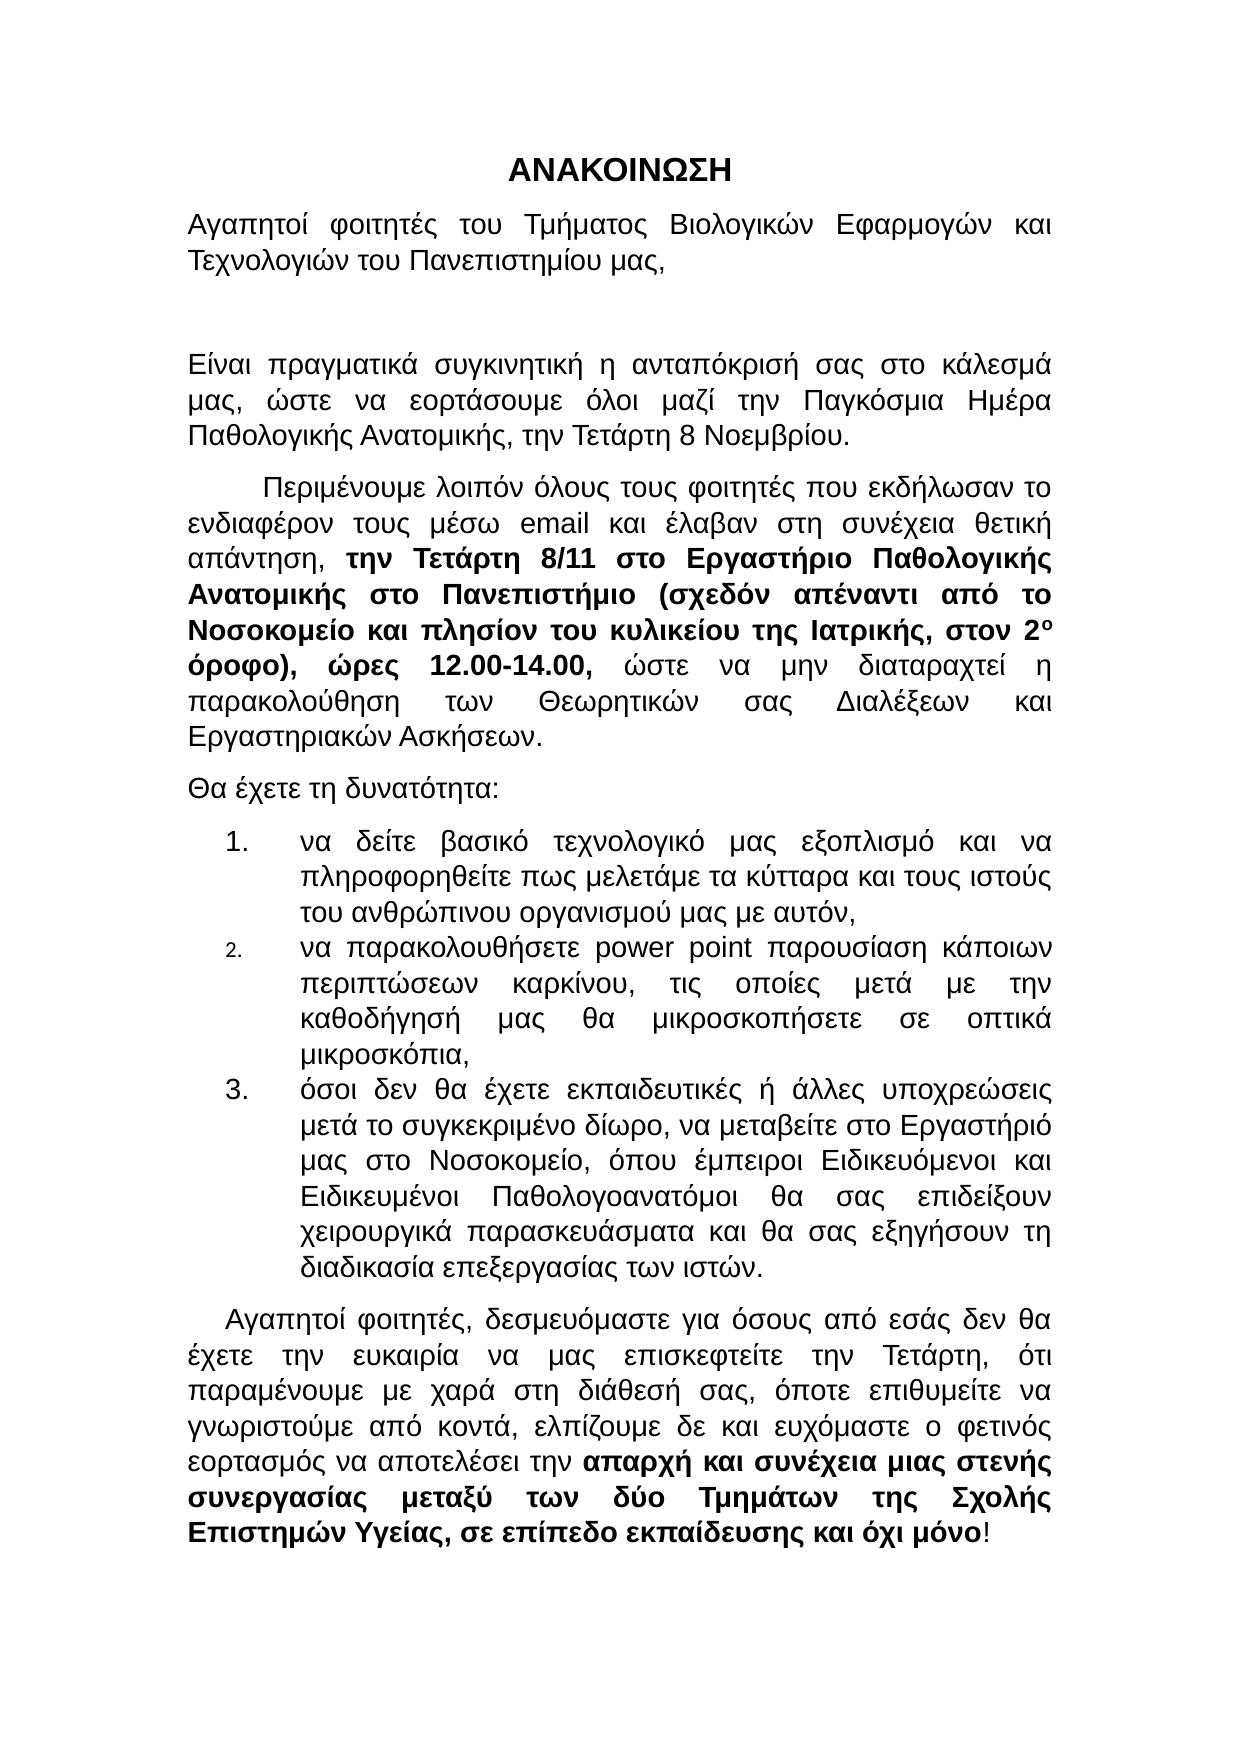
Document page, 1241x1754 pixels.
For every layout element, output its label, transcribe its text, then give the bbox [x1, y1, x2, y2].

list να δείτε βασικό τεχνολογικό μας εξοπλισμό και να πληροφορηθείτε πως μελετάμε τα κύτταρα και τους ιστούς του ανθρώπινου οργανισμού μας με αυτόν, [225, 823, 1053, 928]
text Αγαπητοί φοιτητές, δεσμευόμαστε για όσους από εσάς δεν θα έχετε την ευκαιρία να μας επισκεφτείτε την Τετάρτη, ότι παραμένουμε με χαρά στη διάθεσή σας, όποτε επιθυμείτε να γνωριστούμε από κοντά, ελπίζουμε δε και ευχόμαστε ο φετινός εορτασμός να αποτελέσει την απαρχή και συνέχεια μιας στενής συνεργασίας μεταξύ των δύο Τμημάτων της Σχολής Επιστημών Υγείας, σε επίπεδο εκπαίδευσης και όχι μόνο! [187, 1302, 1053, 1549]
text Θα έχετε τη δυνατότητα: [187, 771, 1053, 805]
text Περιμένουμε λοιπόν όλους τους φοιτητές που εκδήλωσαν το ενδιαφέρον τους μέσω email και έλαβαν στη συνέχεια θετική απάντηση, την Τετάρτη 8/11 στο Εργαστήριο Παθολογικής Ανατομικής στο Πανεπιστήμιο (σχεδόν απέναντι από το Νοσοκομείο και πλησίον του κυλικείου της Ιατρικής, στον 2ο όροφο), ώρες 12.00-14.00, ώστε να μην διαταραχτεί η παρακολούθηση των Θεωρητικών σας Διαλέξεων και Εργαστηριακών Ασκήσεων. [187, 471, 1053, 753]
text Αγαπητοί φοιτητές του Τμήματος Βιολογικών Εφαρμογών και Τεχνολογιών του Πανεπιστημίου μας, [187, 207, 1053, 276]
text ΑΝΑΚΟΙΝΩΣΗ [187, 150, 1053, 188]
list όσοι δεν θα έχετε εκπαιδευτικές ή άλλες υποχρεώσεις μετά το συγκεκριμένο δίωρο, να μεταβείτε στο Εργαστήριό μας στο Νοσοκομείο, όπου έμπειροι Ειδικευόμενοι και Ειδικευμένοι Παθολογοανατόμοι θα σας επιδείξουν χειρουργικά παρασκευάσματα και θα σας εξηγήσουν τη διαδικασία επεξεργασίας των ιστών. [225, 1072, 1053, 1283]
text Είναι πραγματικά συγκινητική η ανταπόκρισή σας στο κάλεσμά μας, ώστε να εορτάσουμε όλοι μαζί την Παγκόσμια Ημέρα Παθολογικής Ανατομικής, την Τετάρτη 8 Νοεμβρίου. [187, 347, 1053, 452]
list να παρακολουθήσετε power point παρουσίαση κάποιων περιπτώσεων καρκίνου, τις οποίες μετά με την καθοδήγησή μας θα μικροσκοπήσετε σε οπτικά μικροσκόπια, [225, 930, 1053, 1070]
